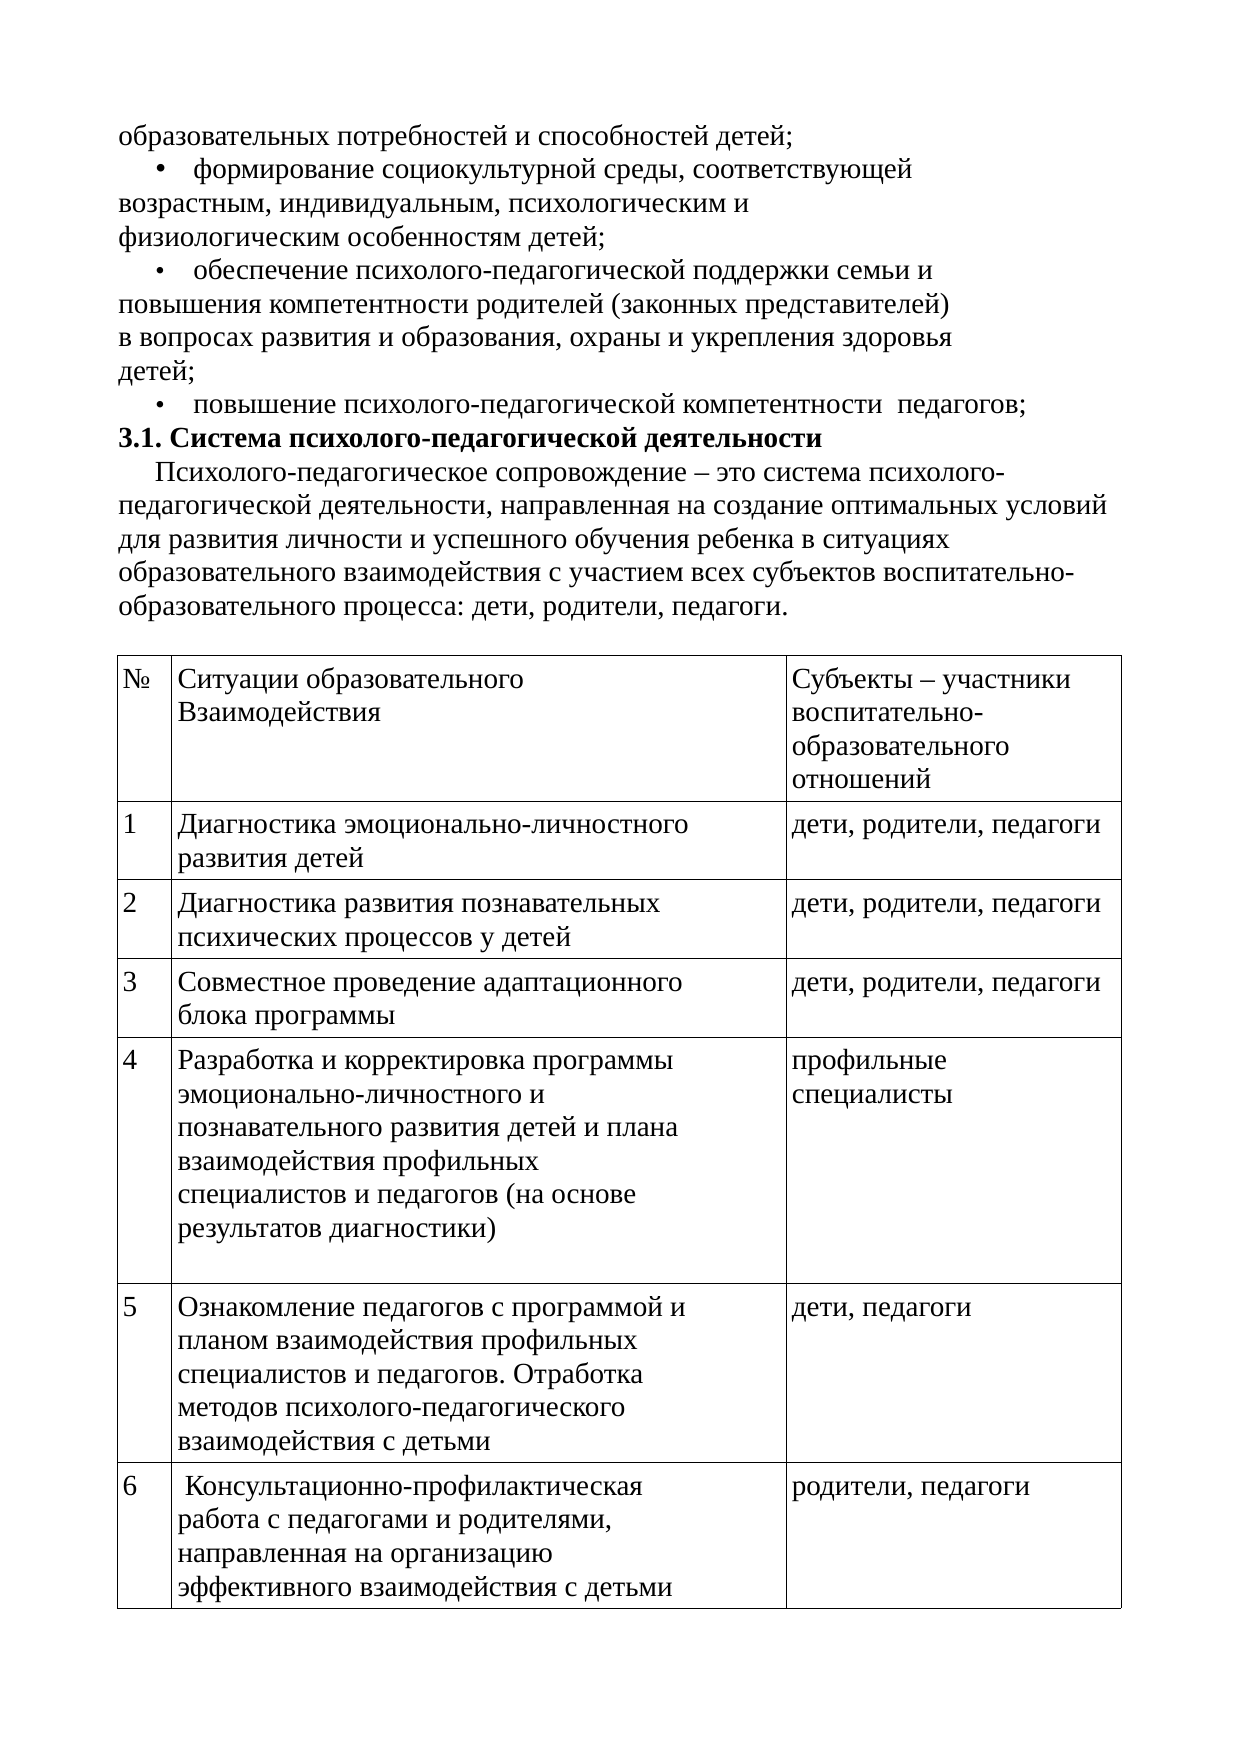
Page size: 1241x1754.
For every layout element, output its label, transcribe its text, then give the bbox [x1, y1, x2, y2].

text детей; [118, 353, 1122, 387]
table_header № [118, 656, 171, 801]
table_cell Диагностика развития познавательных психических процессов у детей [172, 880, 786, 958]
table_cell Разработка и корректировка программы эмоционально-личностного и познавательного развития детей и плана взаимодействия профильных специалистов и педагогов (на основе результатов диагностики) [172, 1038, 786, 1283]
table_cell Совместное проведение адаптационного блока программы [172, 959, 786, 1037]
table_cell дети, родители, педагоги [787, 880, 1121, 958]
list повышение психолого-педагогической компетентности педагогов; [156, 387, 1122, 420]
table_header Ситуации образовательного Взаимодействия [172, 656, 786, 801]
table_cell Диагностика эмоционально-личностного развития детей [172, 802, 786, 879]
table_cell родители, педагоги [787, 1463, 1121, 1608]
table_cell 1 [118, 802, 171, 879]
text возрастным, индивидуальным, психологическим и [118, 185, 1122, 219]
text Психолого-педагогическое сопровождение – это система психолого-педагогической деятельности, направленная на создание оптимальных условий для развития личности и успешного обучения ребенка в ситуациях образовательного взаимодействия с участием всех субъектов воспитательно-образовательного процесса: дети, родители, педагоги. [118, 454, 1122, 621]
table_header Субъекты – участники воспитательно- образовательного отношений [787, 656, 1121, 801]
text повышения компетентности родителей (законных представителей) [118, 286, 1122, 319]
table_cell 5 [118, 1284, 171, 1462]
table_cell профильные специалисты [787, 1038, 1121, 1283]
table_cell 4 [118, 1038, 171, 1283]
text 3.1. Система психолого-педагогической деятельности [118, 420, 1122, 454]
table_cell 3 [118, 959, 171, 1037]
text в вопросах развития и образования, охраны и укрепления здоровья [118, 319, 1122, 353]
table_cell дети, родители, педагоги [787, 959, 1121, 1037]
table_cell 2 [118, 880, 171, 958]
text физиологическим особенностям детей; [118, 219, 1122, 252]
list обеспечение психолого-педагогической поддержки семьи и [156, 252, 1122, 286]
list формирование социокультурной среды, соответствующей [156, 152, 1122, 185]
text образовательных потребностей и способностей детей; [118, 118, 1122, 152]
table_cell 6 [118, 1463, 171, 1608]
table_cell Консультационно-профилактическая работа с педагогами и родителями, направленная на организацию эффективного взаимодействия с детьми [172, 1463, 786, 1608]
table_cell дети, родители, педагоги [787, 802, 1121, 879]
table_cell дети, педагоги [787, 1284, 1121, 1462]
table_cell Ознакомление педагогов с программой и планом взаимодействия профильных специалистов и педагогов. Отработка методов психолого-педагогического взаимодействия с детьми [172, 1284, 786, 1462]
